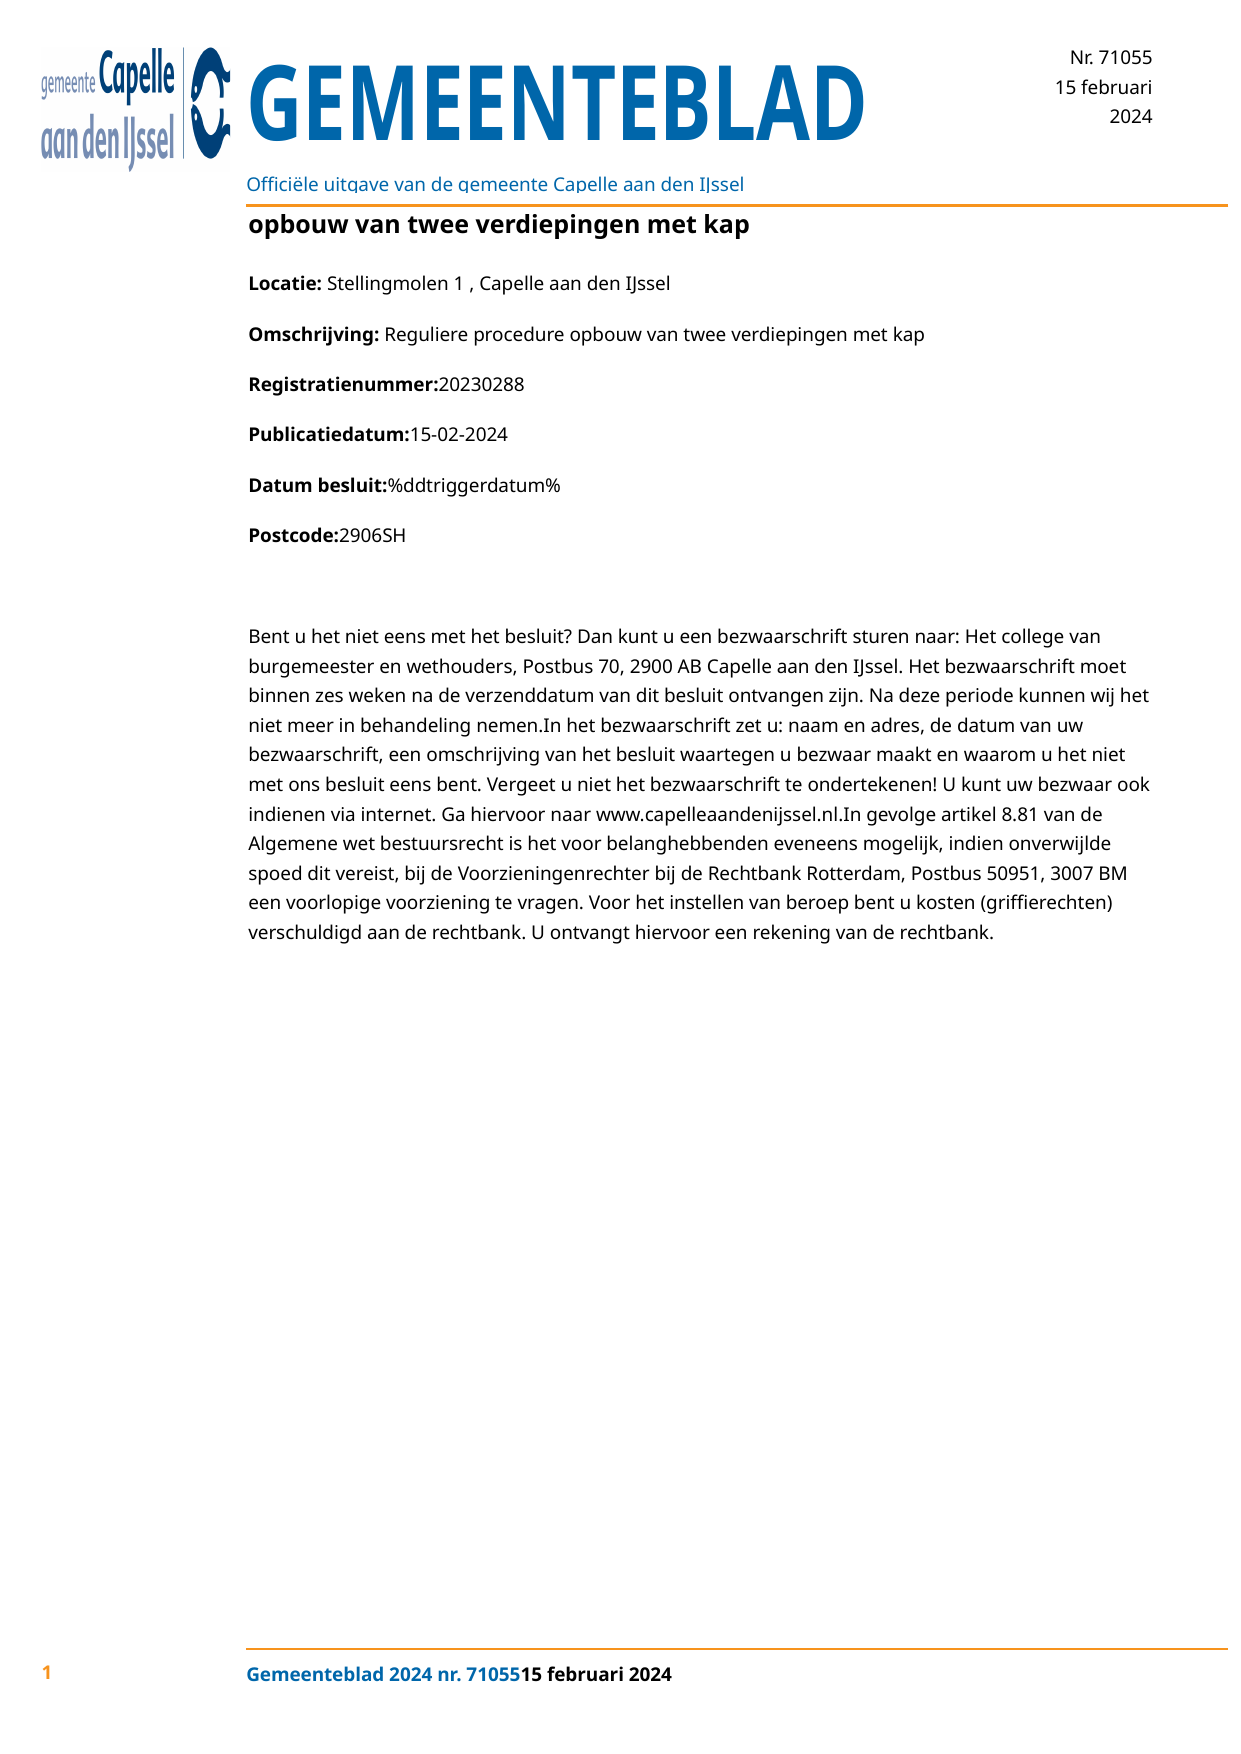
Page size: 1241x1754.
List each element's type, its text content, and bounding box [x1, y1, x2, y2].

text Registratienummer:20230288 [248, 371, 1152, 397]
text Bent u het niet eens met het besluit? Dan kunt u een bezwaarschrift sturen naar: Het college van burgemeester en wethouders, Postbus 70, 2900 AB Capelle aan den IJssel. Het bezwaarschrift moet binnen zes weken na de verzenddatum van dit besluit ontvangen zijn. Na deze periode kunnen wij het niet meer in behandeling nemen.In het bezwaarschrift zet u: naam en adres, de datum van uw bezwaarschrift, een omschrijving van het besluit waartegen u bezwaar maakt en waarom u het niet met ons besluit eens bent. Vergeet u niet het bezwaarschrift te ondertekenen! U kunt uw bezwaar ook indienen via internet. Ga hiervoor naar www.capelleaandenijssel.nl.In gevolge artikel 8.81 van de Algemene wet bestuursrecht is het voor belanghebbenden eveneens mogelijk, indien onverwijlde spoed dit vereist, bij de Voorzieningenrechter bij de Rechtbank Rotterdam, Postbus 50951, 3007 BM een voorlopige voorziening te vragen. Voor het instellen van beroep bent u kosten (griffierechten) verschuldigd aan de rechtbank. U ontvangt hiervoor een rekening van de rechtbank. [248, 623, 1152, 945]
picture [41, 47, 231, 172]
text Postcode:2906SH [248, 522, 1152, 548]
text Locatie: Stellingmolen 1 , Capelle aan den IJssel [248, 270, 1152, 296]
text Publicatiedatum:15-02-2024 [248, 422, 1152, 447]
text opbouw van twee verdiepingen met kap [248, 207, 1152, 241]
text Omschrijving: Reguliere procedure opbouw van twee verdiepingen met kap [248, 321, 1152, 346]
text Datum besluit:%ddtriggerdatum% [248, 472, 1152, 498]
